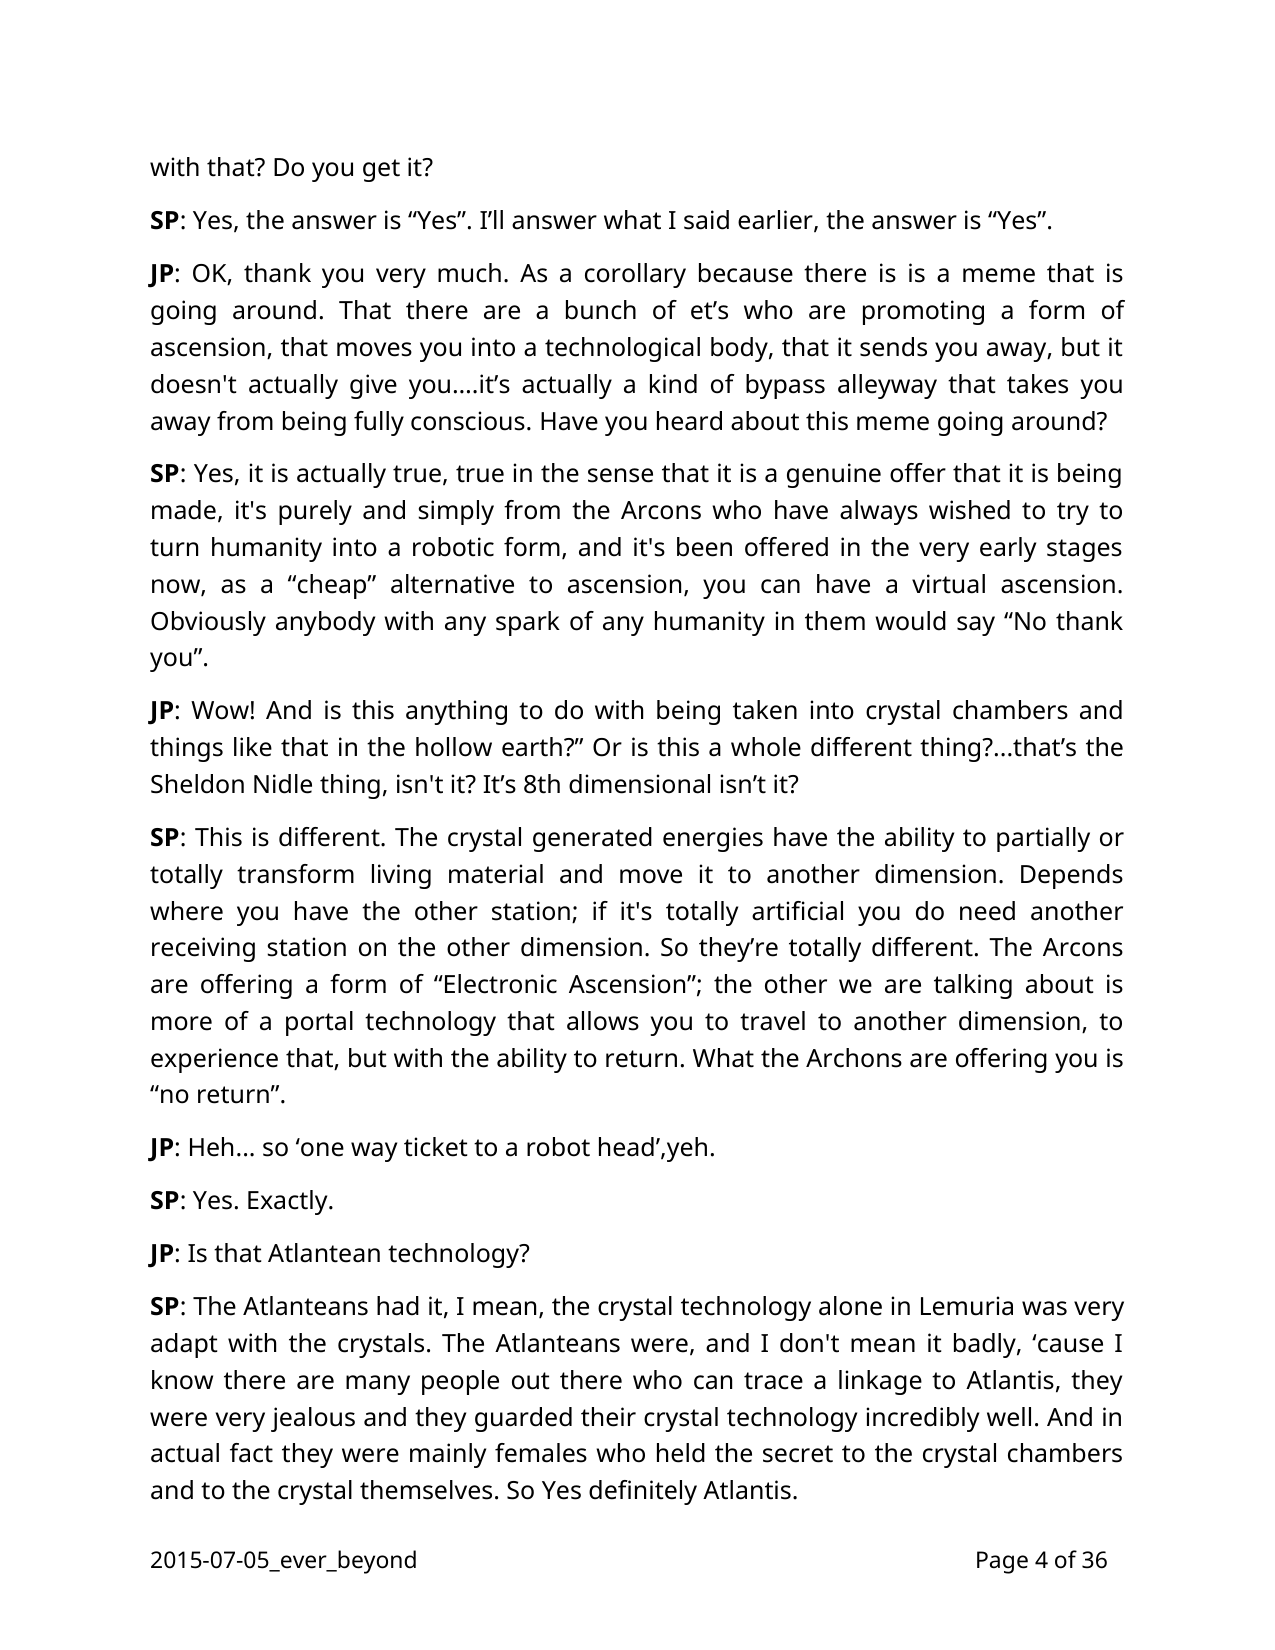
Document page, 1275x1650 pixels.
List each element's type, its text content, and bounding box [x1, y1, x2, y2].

text SP: Yes. Exactly. [150, 1183, 1125, 1217]
text with that? Do you get it? [150, 150, 1125, 184]
text JP: Heh... so ‘one way ticket to a robot head’,yeh. [150, 1130, 1125, 1164]
text JP: Is that Atlantean technology? [150, 1236, 1125, 1270]
text JP: Wow! And is this anything to do with being taken into crystal chambers and things like that in the hollow earth?” Or is this a whole different thing?...that’s the Sheldon Nidle thing, isn't it? It’s 8th dimensional isn’t it? [150, 693, 1125, 801]
text SP: This is different. The crystal generated energies have the ability to partially or totally transform living material and move it to another dimension. Depends where you have the other station; if it's totally artificial you do need another receiving station on the other dimension. So they’re totally different. The Arcons are offering a form of “Electronic Ascension”; the other we are talking about is more of a portal technology that allows you to travel to another dimension, to experience that, but with the ability to return. What the Archons are offering you is “no return”. [150, 819, 1125, 1111]
text SP: Yes, the answer is “Yes”. I’ll answer what I said earlier, the answer is “Yes”. [150, 203, 1125, 237]
text SP: The Atlanteans had it, I mean, the crystal technology alone in Lemuria was very adapt with the crystals. The Atlanteans were, and I don't mean it badly, ‘cause I know there are many people out there who can trace a linkage to Atlantis, they were very jealous and they guarded their crystal technology incredibly well. And in actual fact they were mainly females who held the secret to the crystal chambers and to the crystal themselves. So Yes definitely Atlantis. [150, 1289, 1125, 1507]
text JP: OK, thank you very much. As a corollary because there is is a meme that is going around. That there are a bunch of et’s who are promoting a form of ascension, that moves you into a technological body, that it sends you away, but it doesn't actually give you….it’s actually a kind of bypass alleyway that takes you away from being fully conscious. Have you heard about this meme going around? [150, 256, 1125, 437]
text SP: Yes, it is actually true, true in the sense that it is a genuine offer that it is being made, it's purely and simply from the Arcons who have always wished to try to turn humanity into a robotic form, and it's been offered in the very early stages now, as a “cheap” alternative to ascension, you can have a virtual ascension. Obviously anybody with any spark of any humanity in them would say “No thank you”. [150, 456, 1125, 674]
